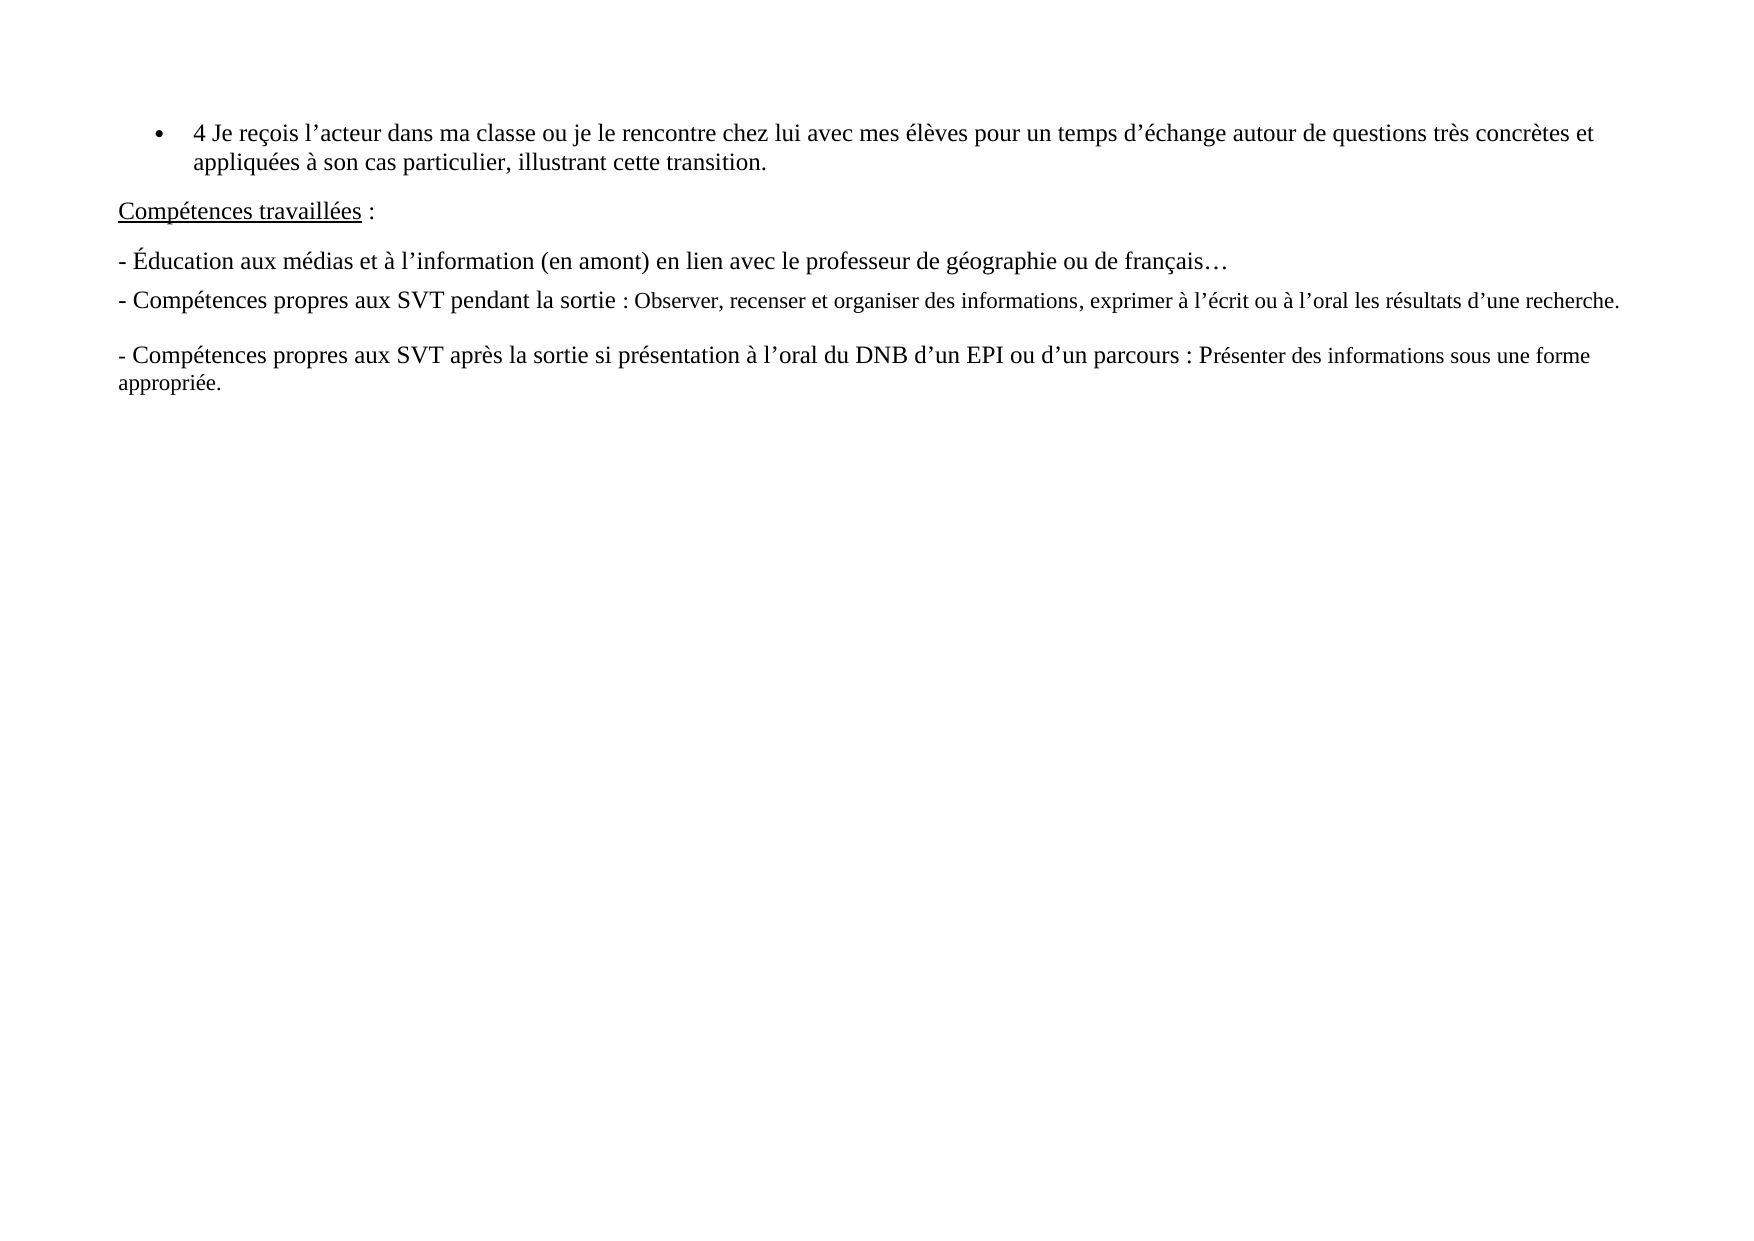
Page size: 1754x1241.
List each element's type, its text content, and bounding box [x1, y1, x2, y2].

text - Compétences propres aux SVT pendant la sortie : Observer, recenser et organiser des informations, exprimer à l’écrit ou à l’oral les résultats d’une recherche. [118, 285, 1636, 314]
text - Éducation aux médias et à l’information (en amont) en lien avec le professeur de géographie ou de français… [118, 246, 1636, 275]
list 4 Je reçois l’acteur dans ma classe ou je le rencontre chez lui avec mes élèves pour un temps d’échange autour de questions très concrètes et appliquées à son cas particulier, illustrant cette transition. [156, 118, 1636, 176]
text - Compétences propres aux SVT après la sortie si présentation à l’oral du DNB d’un EPI ou d’un parcours : Présenter des informations sous une forme appropriée. [118, 340, 1636, 395]
text Compétences travaillées : [118, 196, 1636, 225]
